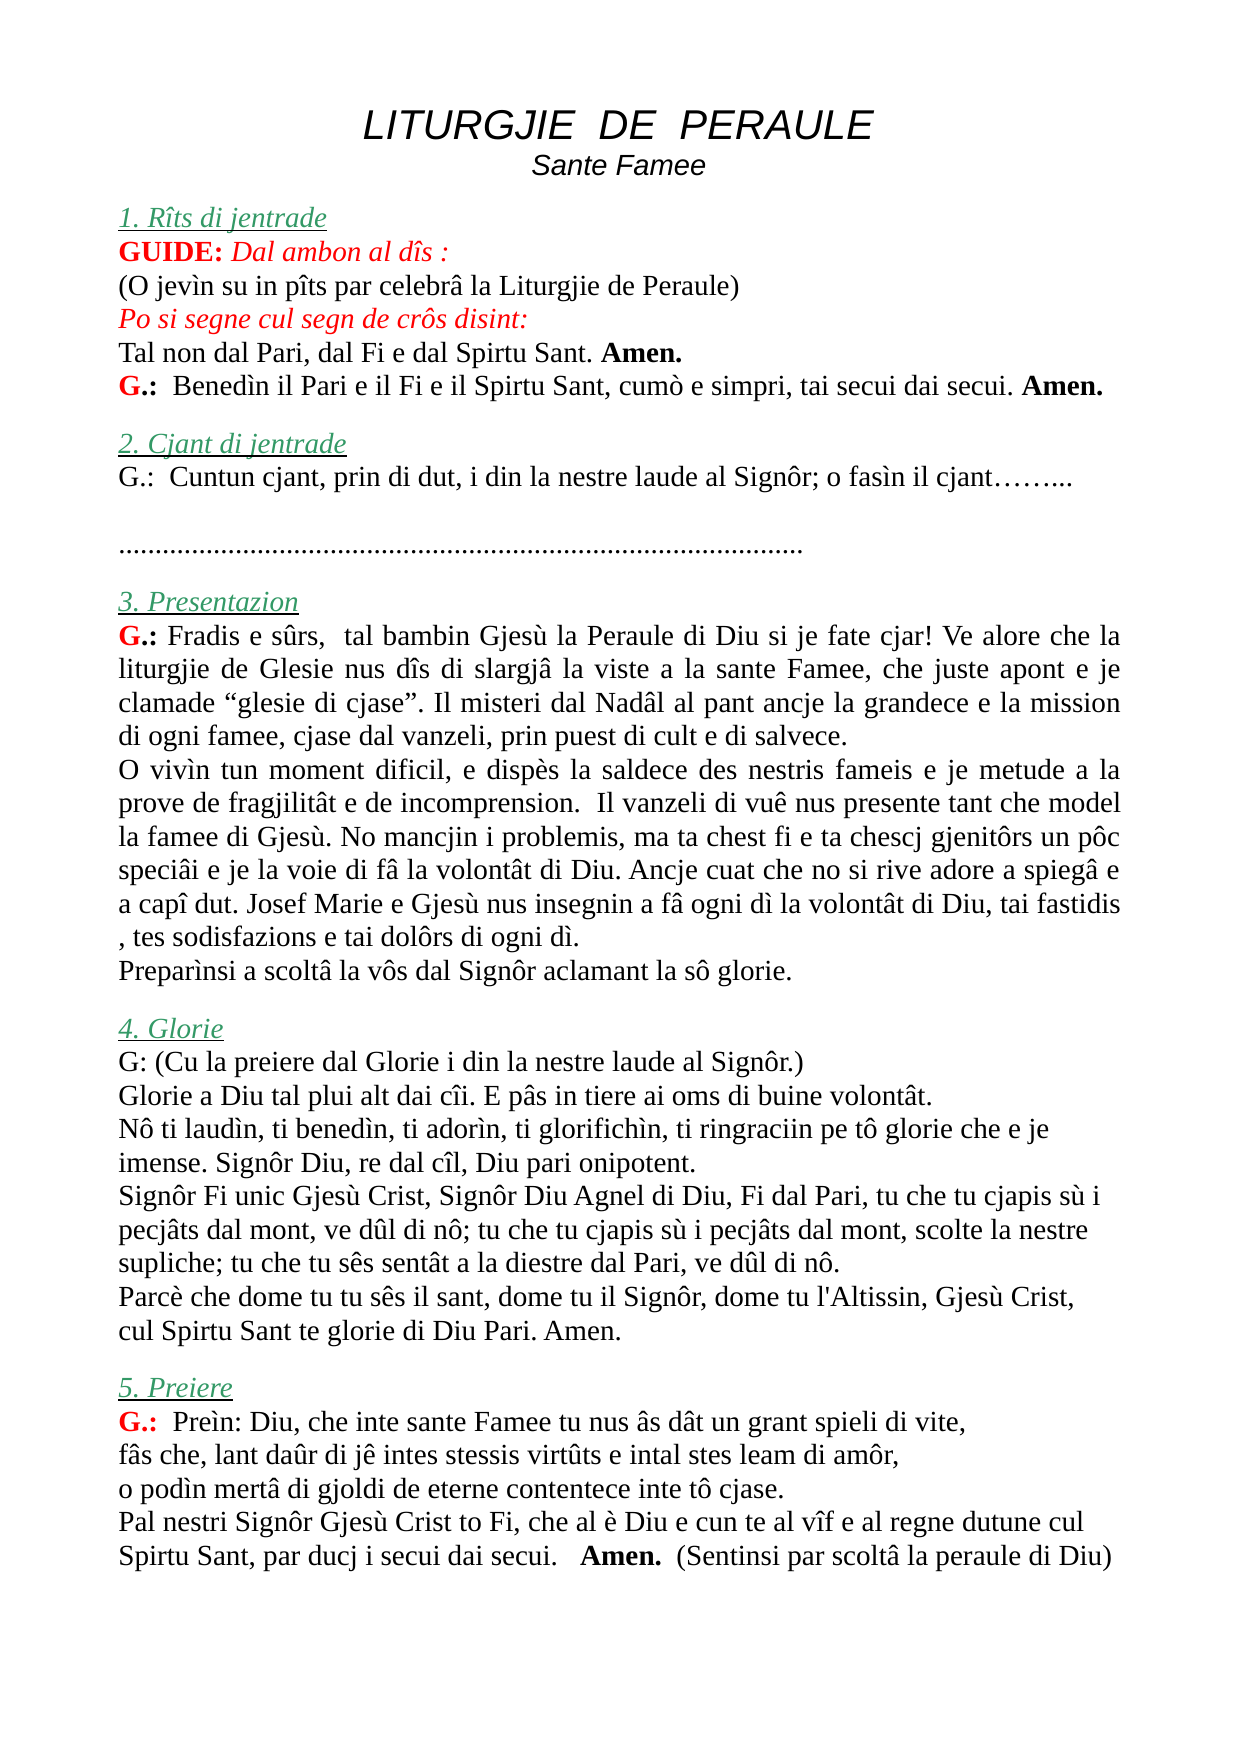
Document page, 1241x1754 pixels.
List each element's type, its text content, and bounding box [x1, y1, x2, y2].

text Nô ti laudìn, ti benedìn, ti adorìn, ti glorifichìn, ti ringraciin pe tô glorie che e je imense. Signôr Diu, re dal cîl, Diu pari onipotent. [118, 1111, 1122, 1178]
text LITURGJIE DE PERAULE [118, 100, 1122, 148]
text G.: Preìn: Diu, che inte sante Famee tu nus âs dât un grant spieli di vite, [118, 1404, 1122, 1437]
text Signôr Fi unic Gjesù Crist, Signôr Diu Agnel di Diu, Fi dal Pari, tu che tu cjapis sù i pecjâts dal mont, ve dûl di nô; tu che tu cjapis sù i pecjâts dal mont, scolte la nestre supliche; tu che tu sês sentât a la diestre dal Pari, ve dûl di nô. [118, 1178, 1122, 1279]
text 1. Rîts di jentrade [118, 201, 1122, 234]
text G.: Fradis e sûrs, tal bambin Gjesù la Peraule di Diu si je fate cjar! Ve alore che la liturgjie de Glesie nus dîs di slargjâ la viste a la sante Famee, che juste apont e je clamade “glesie di cjase”. Il misteri dal Nadâl al pant ancje la grandece e la mission di ogni famee, cjase dal vanzeli, prin puest di cult e di salvece. [118, 618, 1122, 752]
text .............................................................................................. [118, 527, 1122, 560]
text Preparìnsi a scoltâ la vôs dal Signôr aclamant la sô glorie. [118, 953, 1122, 987]
text G.: Benedìn il Pari e il Fi e il Spirtu Sant, cumò e simpri, tai secui dai secui. Amen. [118, 368, 1122, 402]
text Pal nestri Signôr Gjesù Crist to Fi, che al è Diu e cun te al vîf e al regne dutune cul Spirtu Sant, par ducj i secui dai secui. Amen. (Sentinsi par scoltâ la peraule di Diu) [118, 1504, 1122, 1571]
text o podìn mertâ di gjoldi de eterne contentece inte tô cjase. [118, 1471, 1122, 1504]
text 3. Presentazion [118, 584, 1122, 618]
text 5. Preiere [118, 1370, 1122, 1404]
text Po si segne cul segn de crôs disint: [118, 301, 1122, 335]
text O vivìn tun moment dificil, e dispès la saldece des nestris fameis e je metude a la prove de fragjilitât e de incomprension. Il vanzeli di vuê nus presente tant che model la famee di Gjesù. No mancjin i problemis, ma ta chest fi e ta chescj gjenitôrs un pôc speciâi e je la voie di fâ la volontât di Diu. Ancje cuat che no si rive adore a spiegâ e a capî dut. Josef Marie e Gjesù nus insegnin a fâ ogni dì la volontât di Diu, tai fastidis , tes sodisfazions e tai dolôrs di ogni dì. [118, 752, 1122, 953]
text GUIDE: Dal ambon al dîs : [118, 234, 1122, 268]
text Parcè che dome tu tu sês il sant, dome tu il Signôr, dome tu l'Altissin, Gjesù Crist, [118, 1279, 1122, 1313]
text (O jevìn su in pîts par celebrâ la Liturgjie de Peraule) [118, 268, 1122, 301]
text 2. Cjant di jentrade [118, 426, 1122, 459]
text Glorie a Diu tal plui alt dai cîi. E pâs in tiere ai oms di buine volontât. [118, 1078, 1122, 1111]
text Tal non dal Pari, dal Fi e dal Spirtu Sant. Amen. [118, 335, 1122, 368]
text cul Spirtu Sant te glorie di Diu Pari. Amen. [118, 1313, 1122, 1346]
text G.: Cuntun cjant, prin di dut, i din la nestre laude al Signôr; o fasìn il cjant……... [118, 459, 1122, 493]
text fâs che, lant daûr di jê intes stessis virtûts e intal stes leam di amôr, [118, 1437, 1122, 1471]
text G: (Cu la preiere dal Glorie i din la nestre laude al Signôr.) [118, 1044, 1122, 1078]
text 4. Glorie [118, 1011, 1122, 1044]
text Sante Famee [118, 148, 1122, 181]
